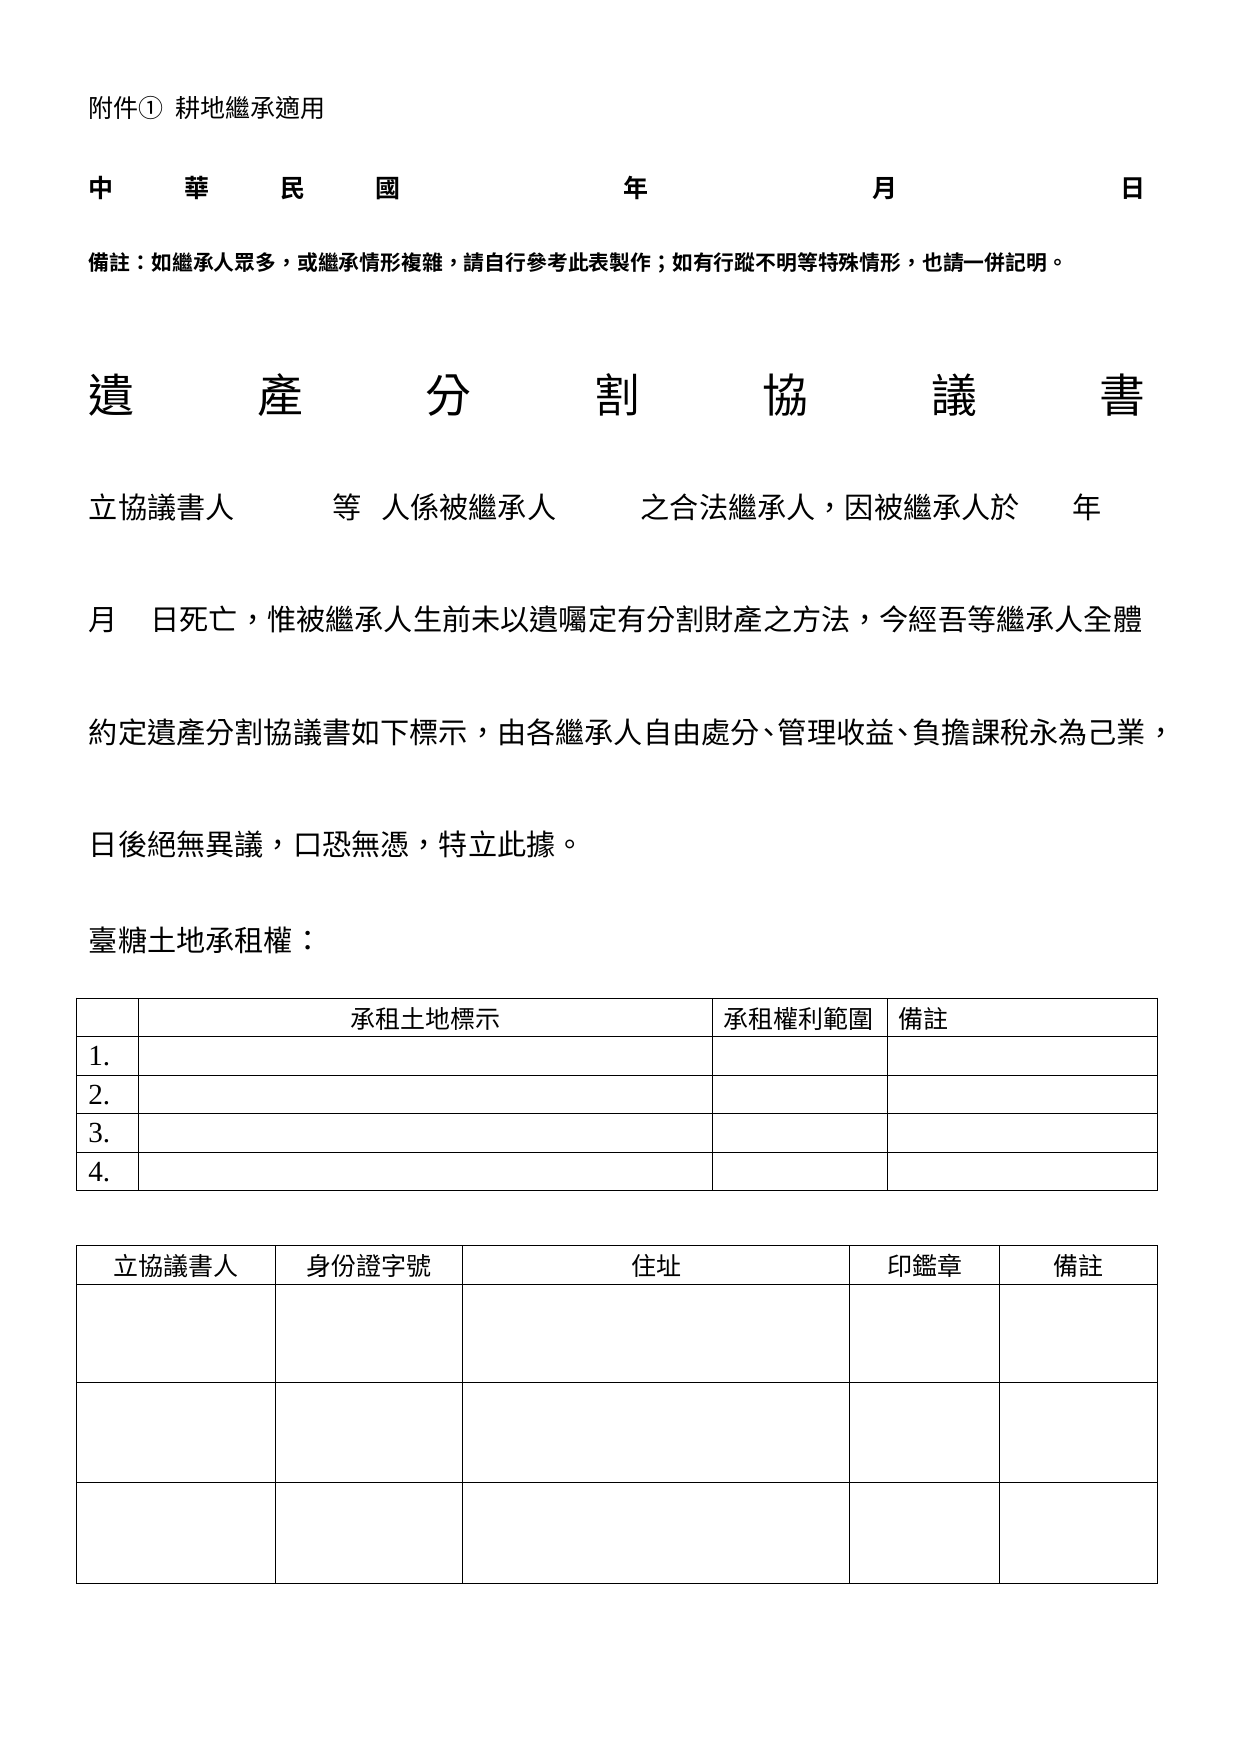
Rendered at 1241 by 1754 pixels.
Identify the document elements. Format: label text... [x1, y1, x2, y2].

table_cell [713, 1076, 887, 1113]
table_cell [77, 1285, 275, 1382]
table_cell [850, 1285, 999, 1382]
table_cell [276, 1483, 462, 1583]
table_cell [850, 1483, 999, 1583]
table_cell [1000, 1285, 1157, 1382]
text 中華民國 年 月 日 [89, 168, 1146, 205]
table_cell [463, 1483, 849, 1583]
text 臺糖土地承租權： [89, 901, 1146, 976]
table_cell 4. [77, 1153, 138, 1190]
table_header 住址 [463, 1246, 849, 1283]
table_cell [77, 1383, 275, 1482]
table_cell [1000, 1483, 1157, 1583]
table_cell [276, 1383, 462, 1482]
table_header 承租權利範圍 [713, 999, 887, 1036]
table_header 印鑑章 [850, 1246, 999, 1283]
table_cell [713, 1037, 887, 1075]
table_cell [888, 1037, 1157, 1075]
table_cell [139, 1076, 712, 1113]
table_cell [463, 1285, 849, 1382]
table_cell [139, 1037, 712, 1075]
table_cell 3. [77, 1114, 138, 1152]
table_header 身份證字號 [276, 1246, 462, 1283]
table_cell [850, 1383, 999, 1482]
table_cell [276, 1285, 462, 1382]
table_cell [139, 1153, 712, 1190]
table_header 備註 [1000, 1246, 1157, 1283]
table_cell [888, 1114, 1157, 1152]
table_cell 2. [77, 1076, 138, 1113]
table_cell [77, 1483, 275, 1583]
table_cell [713, 1114, 887, 1152]
table_header 承租土地標示 [139, 999, 712, 1036]
table_cell [139, 1114, 712, 1152]
table_cell [1000, 1383, 1157, 1482]
table_header [77, 999, 138, 1036]
table_cell [888, 1153, 1157, 1190]
text 備註：如繼承人眾多，或繼承情形複雜，請自行參考此表製作；如有行蹤不明等特殊情形，也請一併記明。 [89, 243, 1146, 280]
text 遺產分割協議書 [89, 355, 1146, 430]
table_cell 1. [77, 1037, 138, 1075]
table_cell [463, 1383, 849, 1482]
table_header 立協議書人 [77, 1246, 275, 1283]
table_cell [713, 1153, 887, 1190]
text 立協議書人 等 人係被繼承人 之合法繼承人，因被繼承人於 年 月 日死亡，惟被繼承人生前未以遺囑定有分割財產之方法，今經吾等繼承人全體約定遺產分割協議書如下標示，由各繼承人自由處分、管理收益、負擔課稅永為己業，日後絕無異議，口恐無憑，特立此據。 [89, 468, 1146, 880]
table_cell [888, 1076, 1157, 1113]
table_header 備註 [888, 999, 1157, 1036]
